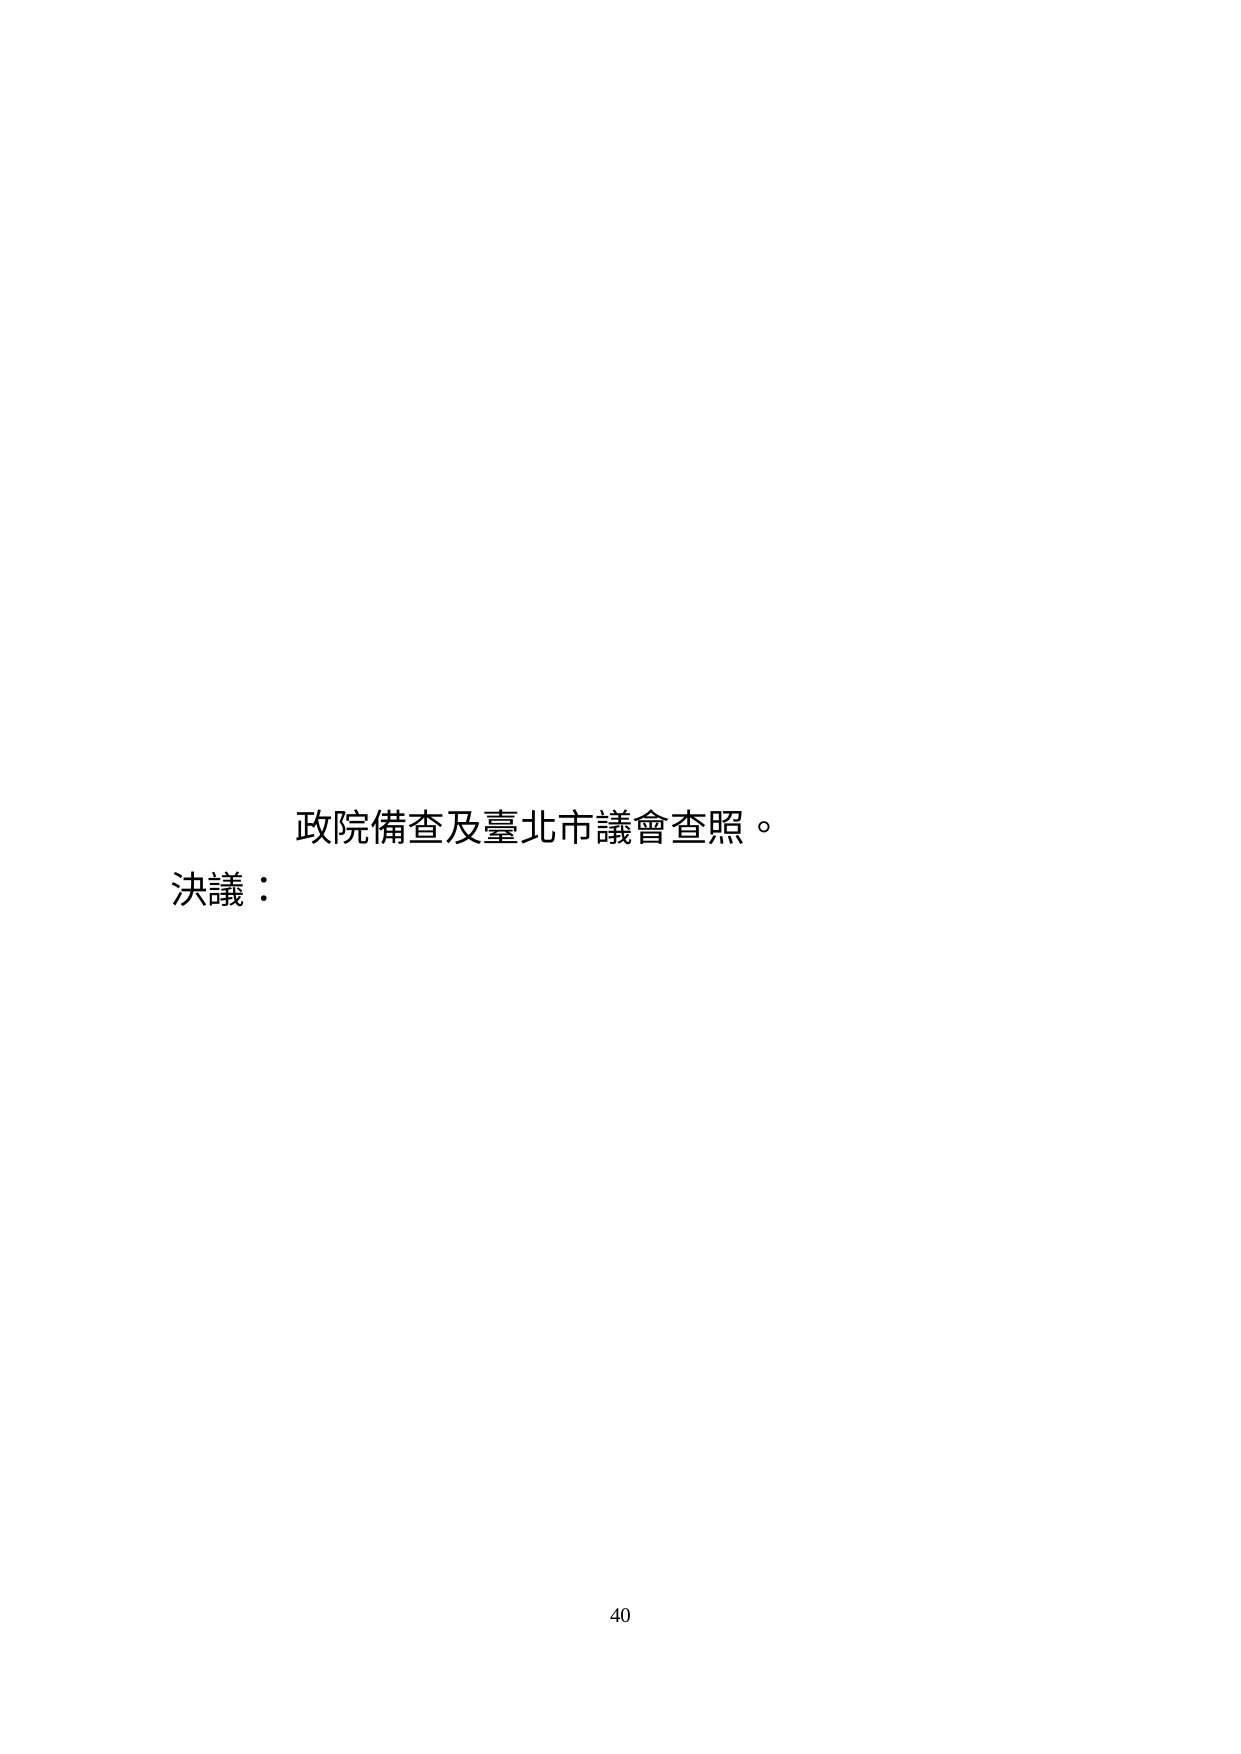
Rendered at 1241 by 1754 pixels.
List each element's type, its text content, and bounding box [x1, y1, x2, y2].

text 決議： [148, 846, 1092, 908]
text 政院備查及臺北市議會查照。 [177, 783, 1092, 846]
